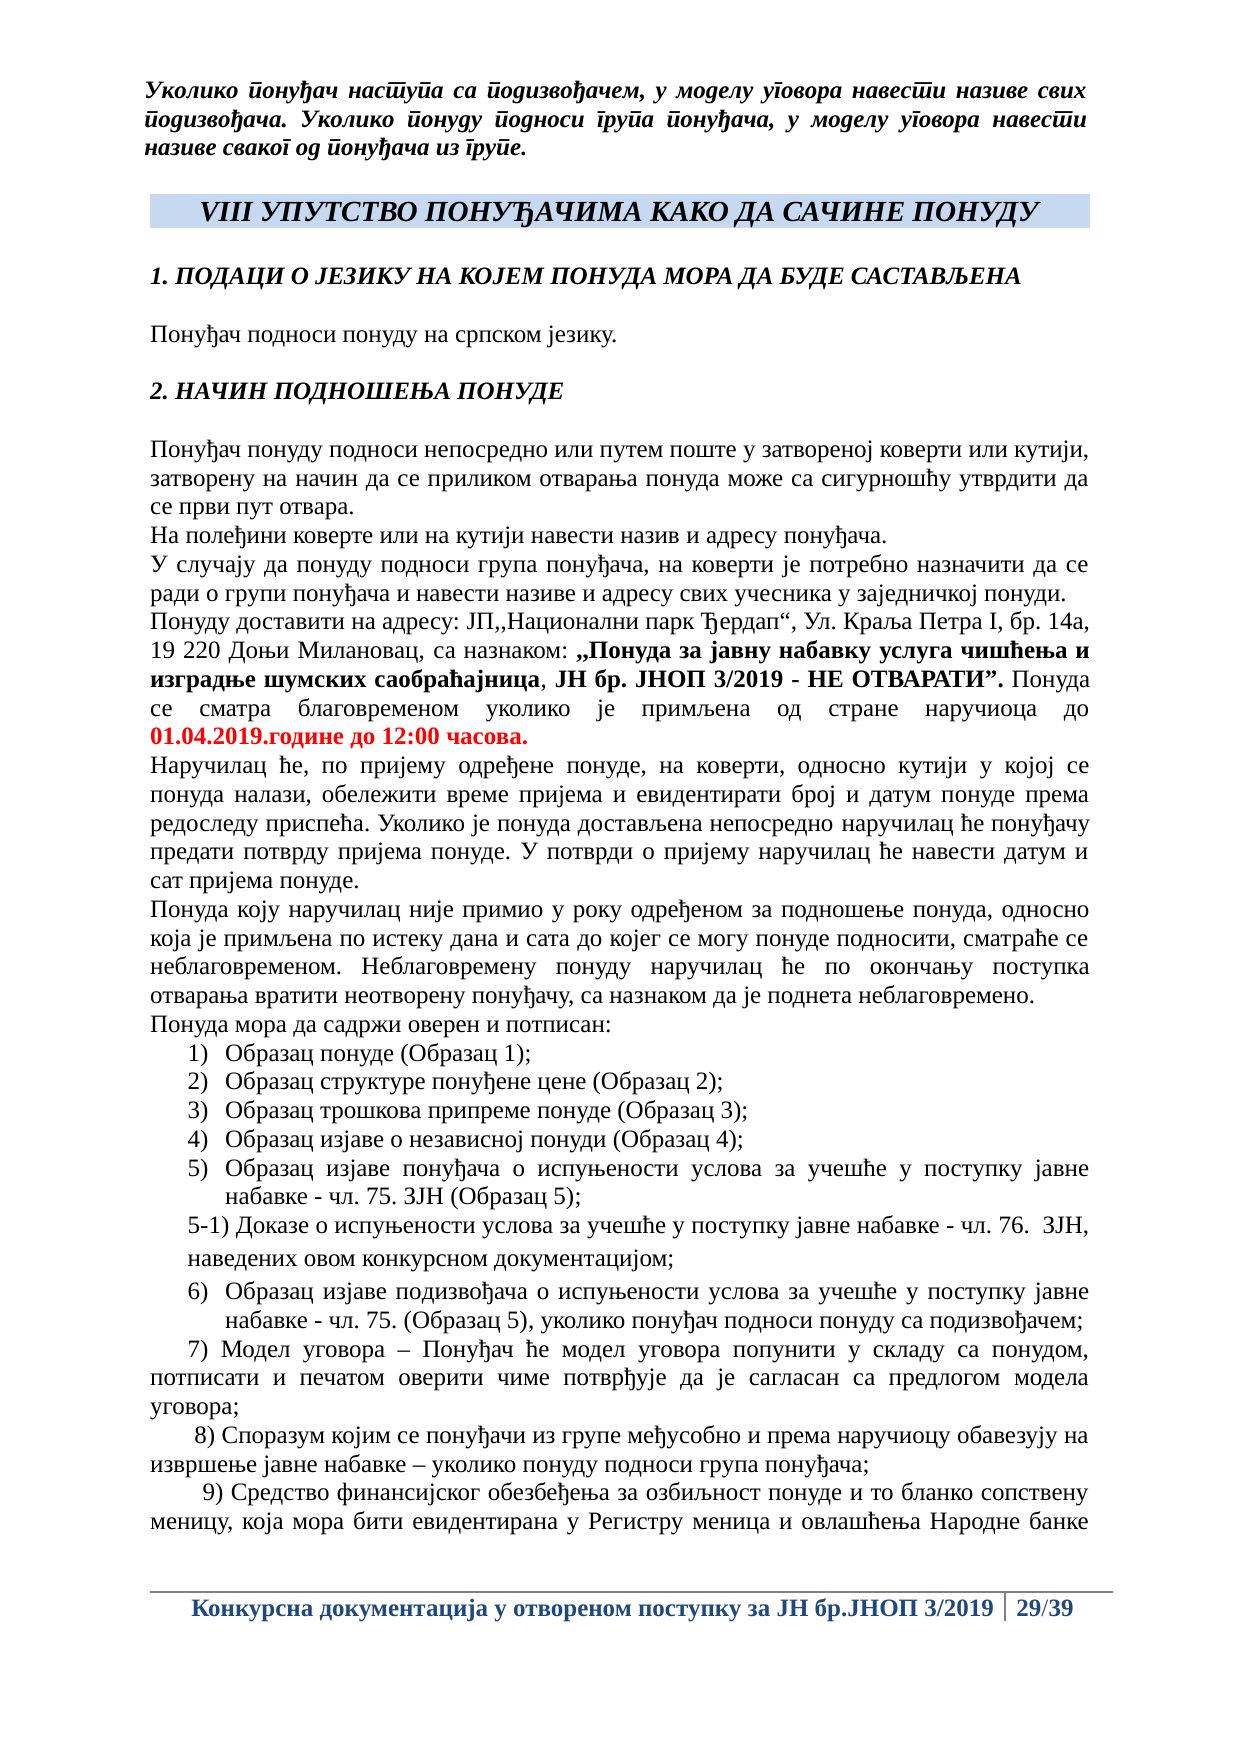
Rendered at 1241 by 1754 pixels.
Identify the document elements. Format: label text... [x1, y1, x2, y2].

list Образац трошкова припреме понуде (Образац 3); [187, 1095, 1090, 1124]
text На полеђини коверте или на кутији навести назив и адресу понуђача. [150, 520, 1090, 549]
text 2. НАЧИН ПОДНОШЕЊА ПОНУДЕ [150, 376, 1090, 405]
list Образац структуре понуђене цене (Образац 2); [187, 1066, 1090, 1095]
text 1. ПОДАЦИ О ЈЕЗИКУ НА КОЈЕМ ПОНУДА МОРА ДА БУДЕ САСТАВЉЕНА [150, 261, 1090, 290]
text VIII УПУТСТВО ПОНУЂАЧИМА КАКО ДА САЧИНЕ ПОНУДУ [150, 194, 1090, 228]
text Наручилац ће, по пријему одређене понуде, на коверти, односно кутији у којој се понуда налази, обележити време пријема и евидентирати број и датум понуде према редоследу приспећа. Уколико је понуда достављена непосредно наручилац ће понуђачу предати потврду пријема понуде. У потврди о пријему наручилац ће навести датум и сат пријема понуде. [150, 750, 1090, 894]
text Уколико понуђач наступа са подизвођачем, у моделу уговора навести називе свих подизвођача. Уколико понуду подноси група понуђача, у моделу уговора навести називе сваког од понуђача из групе. [144, 75, 1090, 161]
text Понуда коју наручилац није примио у року одређеном за подношење понуда, односно која је примљена по истеку дана и сата до којег се могу понуде подносити, сматраће се неблаговременом. Неблаговремену понуду наручилац ће по окончању поступка отварања вратити неотворену понуђачу, са назнаком да је поднета неблаговремено. [150, 894, 1090, 1009]
list Образац изјаве понуђача о испуњености услова за учешће у поступку јавне набавке - чл. 75. ЗЈН (Образац 5); [187, 1153, 1090, 1210]
text У случају да понуду подноси група понуђача, на коверти је потребно назначити да се ради о групи понуђача и навести називе и адресу свих учесника у заједничкој понуди. [150, 549, 1090, 606]
list Образац понуде (Образац 1); [187, 1038, 1090, 1066]
text Понуда мора да садржи оверен и потписан: [150, 1009, 1090, 1038]
text Понуду доставити на адресу: ЈП,,Национални парк Ђердап“, Ул. Краља Петра I, бр. 14а, 19 220 Доњи Милановац, са назнаком: ,,Понуда за јавну набавку услуга чишћења и изградње шумских саобраћајница, ЈН бр. ЈНОП 3/2019 - НЕ ОТВАРАТИ”. Понуда се сматра благовременом уколико је примљена од стране наручиоца до 01.04.2019.године до 12:00 часова. [150, 606, 1090, 750]
list Образац изјаве подизвођача о испуњености услова за учешће у поступку јавне набавке - чл. 75. (Образац 5), уколико понуђач подноси понуду са подизвођачем; [187, 1276, 1090, 1334]
text 5-1) Доказе о испуњености услова за учешће у поступку јавне набавке - чл. 76. ЗЈН, наведених овом конкурсном документацијом; [187, 1210, 1090, 1272]
text 7) Модел уговора – Понуђач ће модел уговора попунити у складу са понудом, потписати и печатом оверити чиме потврђује да је сагласан са предлогом модела уговора; [150, 1334, 1090, 1420]
text Понуђач понуду подноси непосредно или путем поште у затвореној коверти или кутији, затворену на начин да се приликом отварања понуда може са сигурношћу утврдити да се први пут отвара. [150, 434, 1090, 520]
text 8) Споразум којим се понуђачи из групе међусобно и према наручиоцу обавезују на извршење јавне набавке – уколико понуду подноси група понуђача; [150, 1420, 1090, 1477]
text 9) Средство финансијског обезбеђења за озбиљност понуде и то бланко сопствену меницу, која мора бити евидентирана у Регистру меница и овлашћења Народне банке [150, 1477, 1090, 1535]
list Образац изјаве о независној понуди (Образац 4); [187, 1124, 1090, 1153]
text Понуђач подноси понуду на српском језику. [150, 319, 1090, 348]
